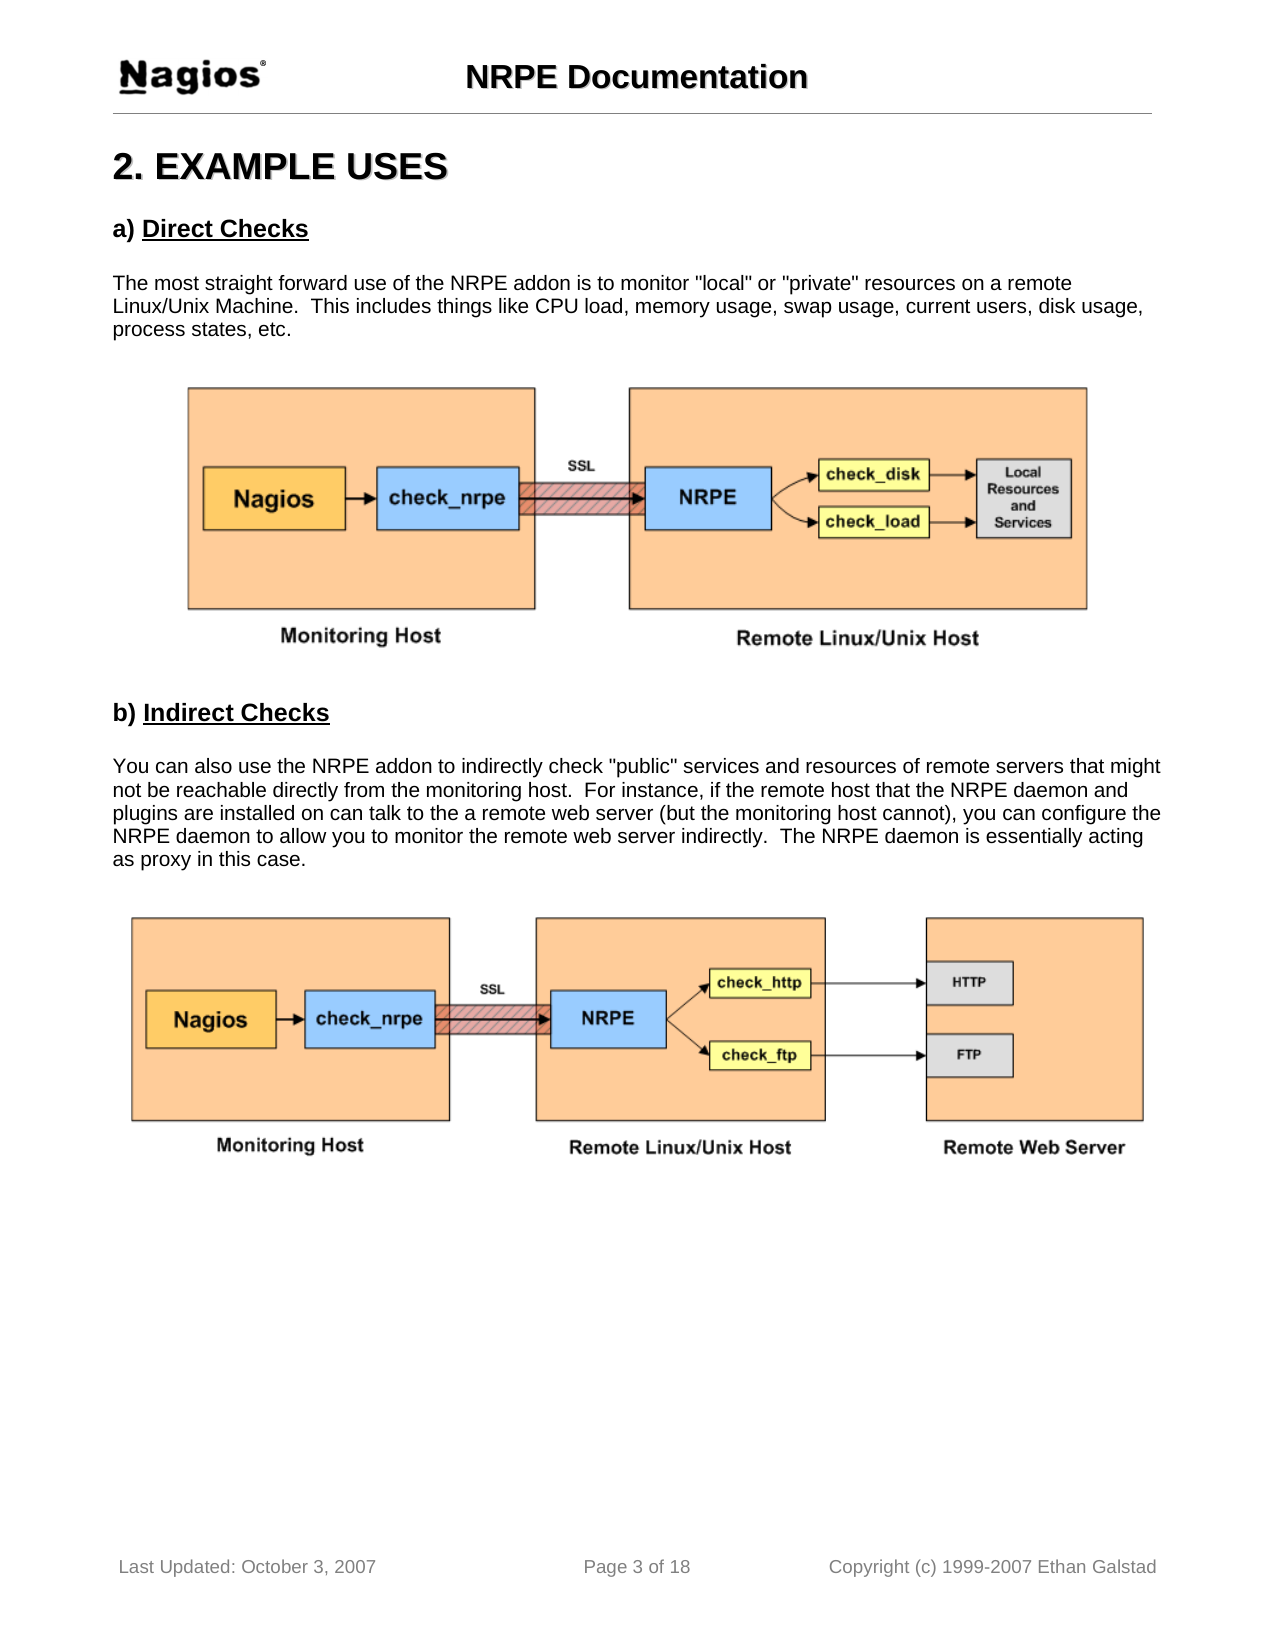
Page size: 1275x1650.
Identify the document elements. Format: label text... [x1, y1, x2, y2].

text 2. EXAMPLE USES [112, 145, 1162, 187]
text You can also use the NRPE addon to indirectly check "public" services and resources of remote servers that might not be reachable directly from the monitoring host. For instance, if the remote host that the NRPE daemon and plugins are installed on can talk to the a remote web server (but the monitoring host cannot), you can configure the NRPE daemon to allow you to monitor the remote web server indirectly. The NRPE daemon is essentially acting as proxy in this case. [112, 755, 1162, 871]
text b) Indirect Checks [112, 699, 1162, 727]
picture [187, 387, 1088, 653]
picture [118, 58, 268, 96]
text The most straight forward use of the NRPE addon is to monitor "local" or "private" resources on a remote Linux/Unix Machine. This includes things like CPU load, memory usage, swap usage, current users, disk usage, process states, etc. [112, 271, 1162, 341]
text a) Direct Checks [112, 215, 1162, 243]
picture [131, 917, 1144, 1161]
